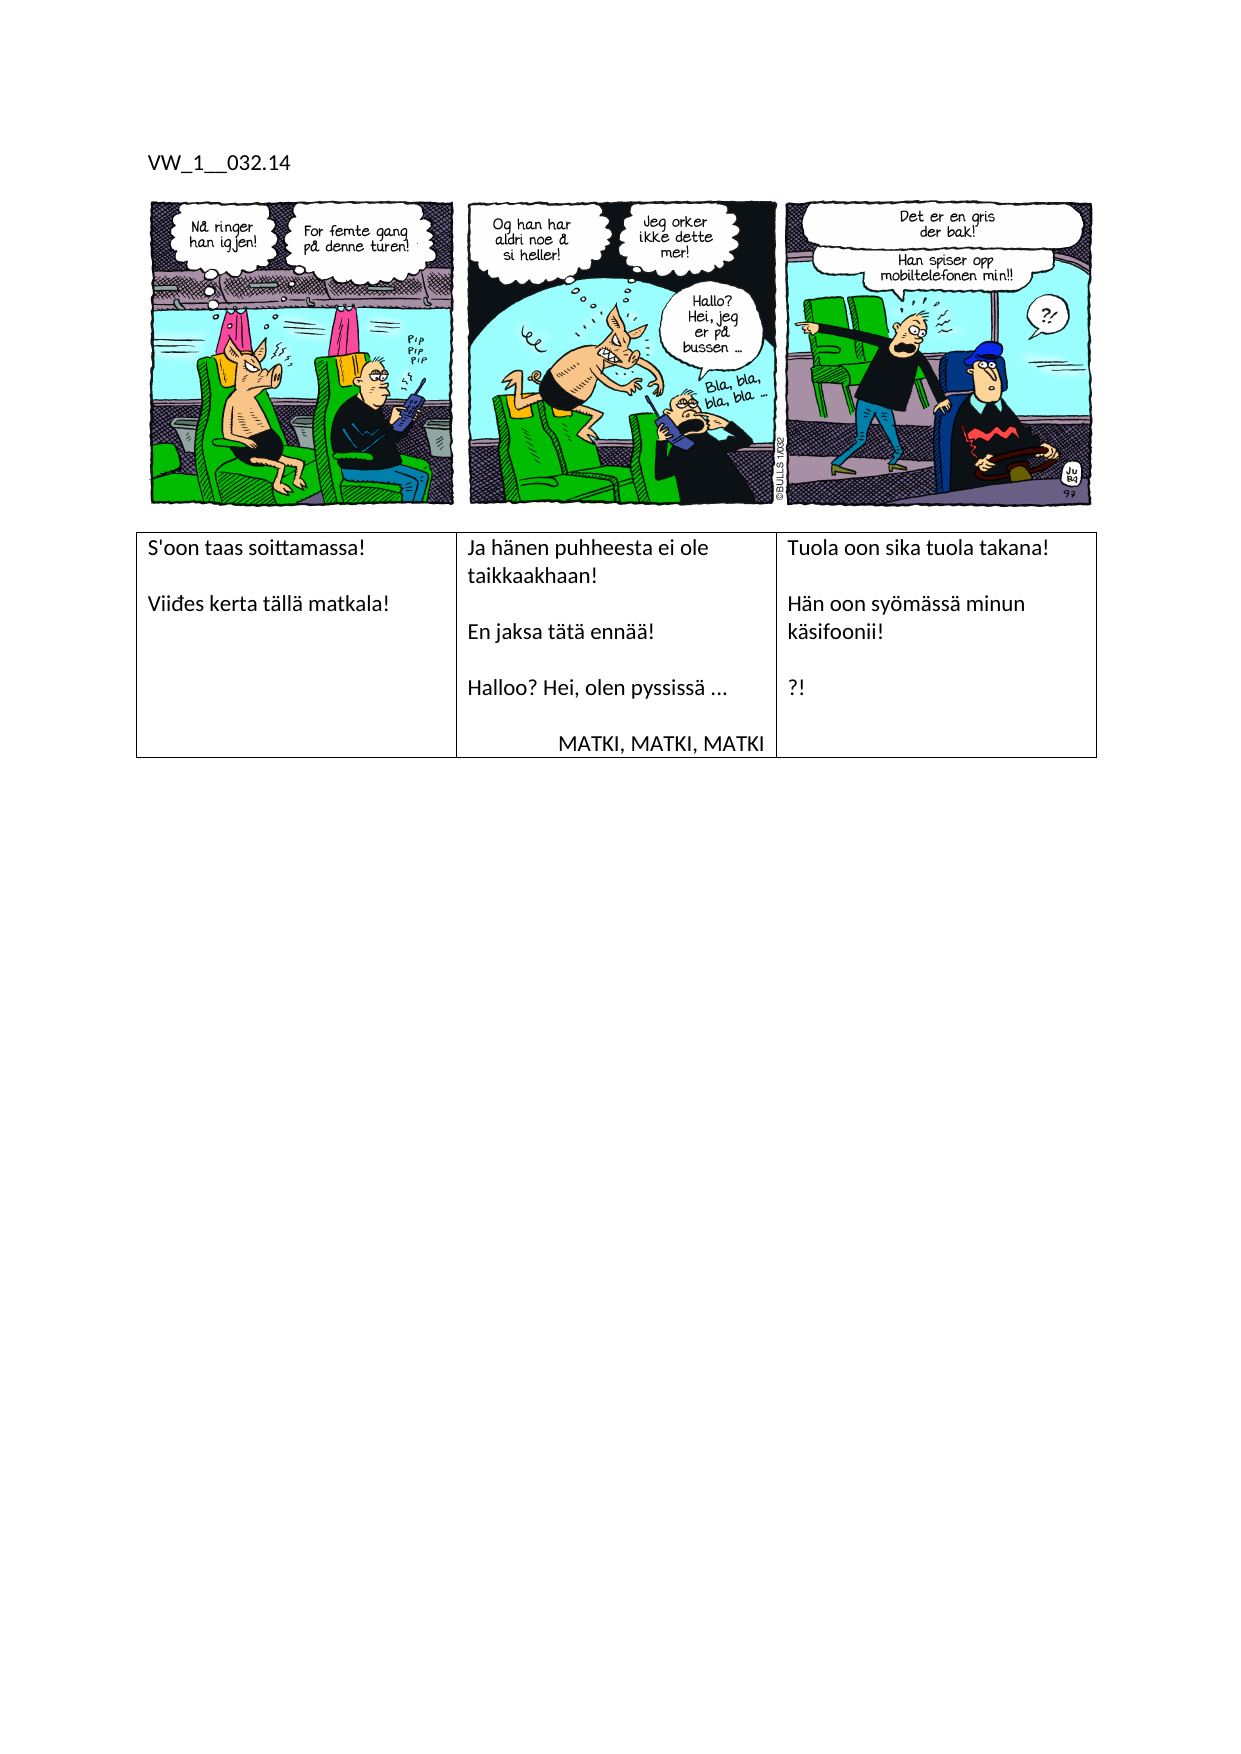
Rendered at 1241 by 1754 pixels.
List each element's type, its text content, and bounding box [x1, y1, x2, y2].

table_header S'oon taas soittamassa! Viiđes kerta tällä matkala! [137, 533, 456, 757]
table_header Tuola oon sika tuola takana! Hän oon syömässä minun käsifoonii! ?! [777, 533, 1096, 757]
text VW_1__032.14 [148, 148, 1093, 176]
picture [147, 200, 1093, 507]
table_header Ja hänen puhheesta ei ole taikkaakhaan! En jaksa tätä ennää! Halloo? Hei, olen pyssissä ... MATKI, MATKI, MATKI [457, 533, 776, 757]
